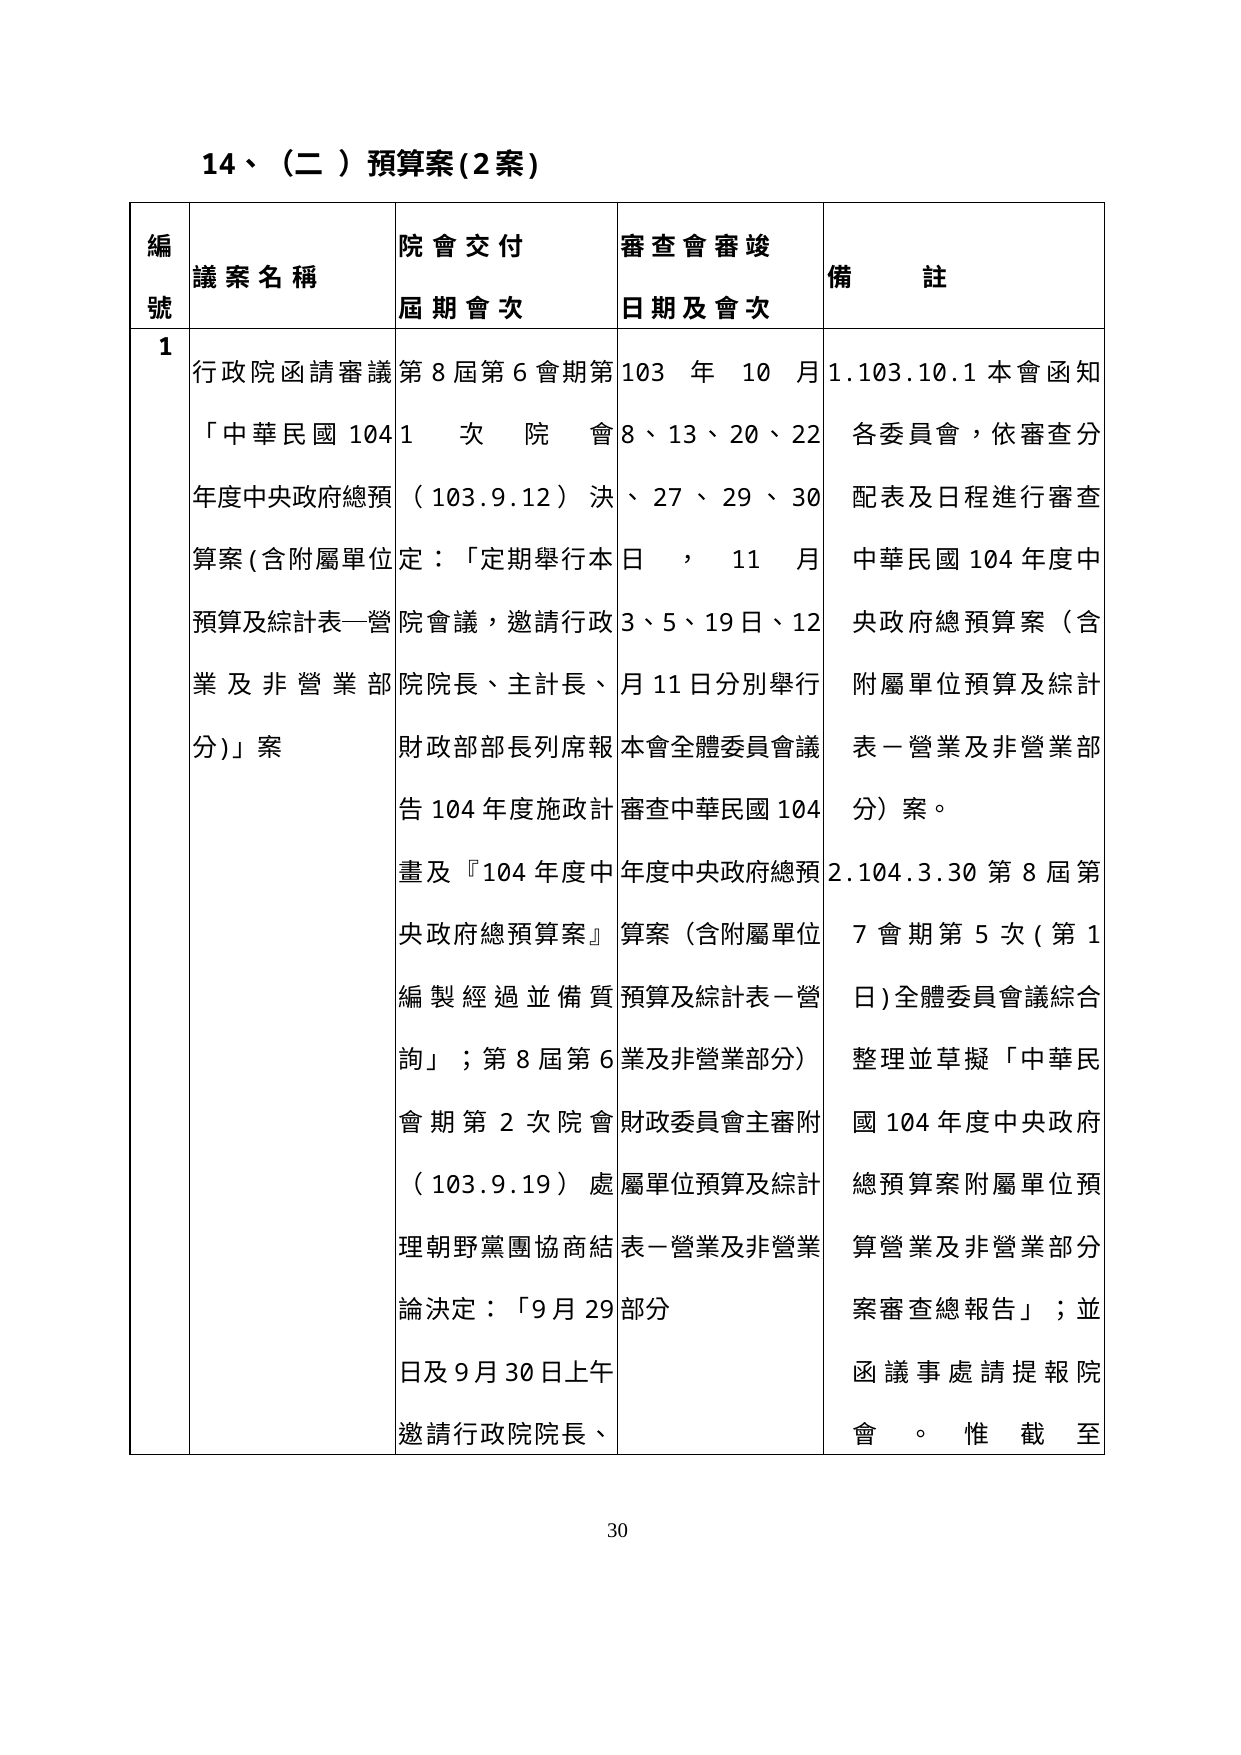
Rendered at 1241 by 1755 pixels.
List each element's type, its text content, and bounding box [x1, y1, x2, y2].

table_header 議案名稱 [190, 203, 395, 328]
table_header 院會交付 屆期會次 [396, 203, 617, 328]
subtitle （二 ）預算案(2案) [201, 133, 1131, 185]
table_header 備 註 [824, 203, 1104, 328]
table_header 審查會審竣 日期及會次 [618, 203, 823, 328]
table_cell 第8屆第6會期第1次院會（103.9.12）決定：「定期舉行本院會議，邀請行政院院長、主計長、財政部部長列席報告104年度施政計畫及『104年度中央政府總預算案』編製經過並備質詢」；第8屆第6會期第2次院會（103.9.19）處理朝野黨團協商結論決定：「9月29日及9月30日上午邀請行政院院長、 [396, 329, 617, 1454]
table_cell 1.103.10.1本會函知各委員會，依審查分配表及日程進行審查中華民國104年度中央政府總預算案（含附屬單位預算及綜計表－營業及非營業部分）案。 2.104.3.30第8屆第7會期第5次(第1日)全體委員會議綜合整理並草擬「中華民國104年度中央政府總預算案附屬單位預算營業及非營業部分案審查總報告」；並函議事處請提報院會。惟截至 [824, 329, 1104, 1454]
table_cell [131, 329, 189, 1454]
table_cell 行政院函請審議「中華民國104年度中央政府總預算案(含附屬單位預算及綜計表─營業及非營業部分)」案 [190, 329, 395, 1454]
table_cell 103年10月8、13、20、22、27、29、30日，11月3、5、19日、12月11日分別舉行本會全體委員會議審查中華民國104年度中央政府總預算案（含附屬單位預算及綜計表－營業及非營業部分）財政委員會主審附屬單位預算及綜計表－營業及非營業部分 [618, 329, 823, 1454]
table_header 編號 [131, 203, 189, 328]
